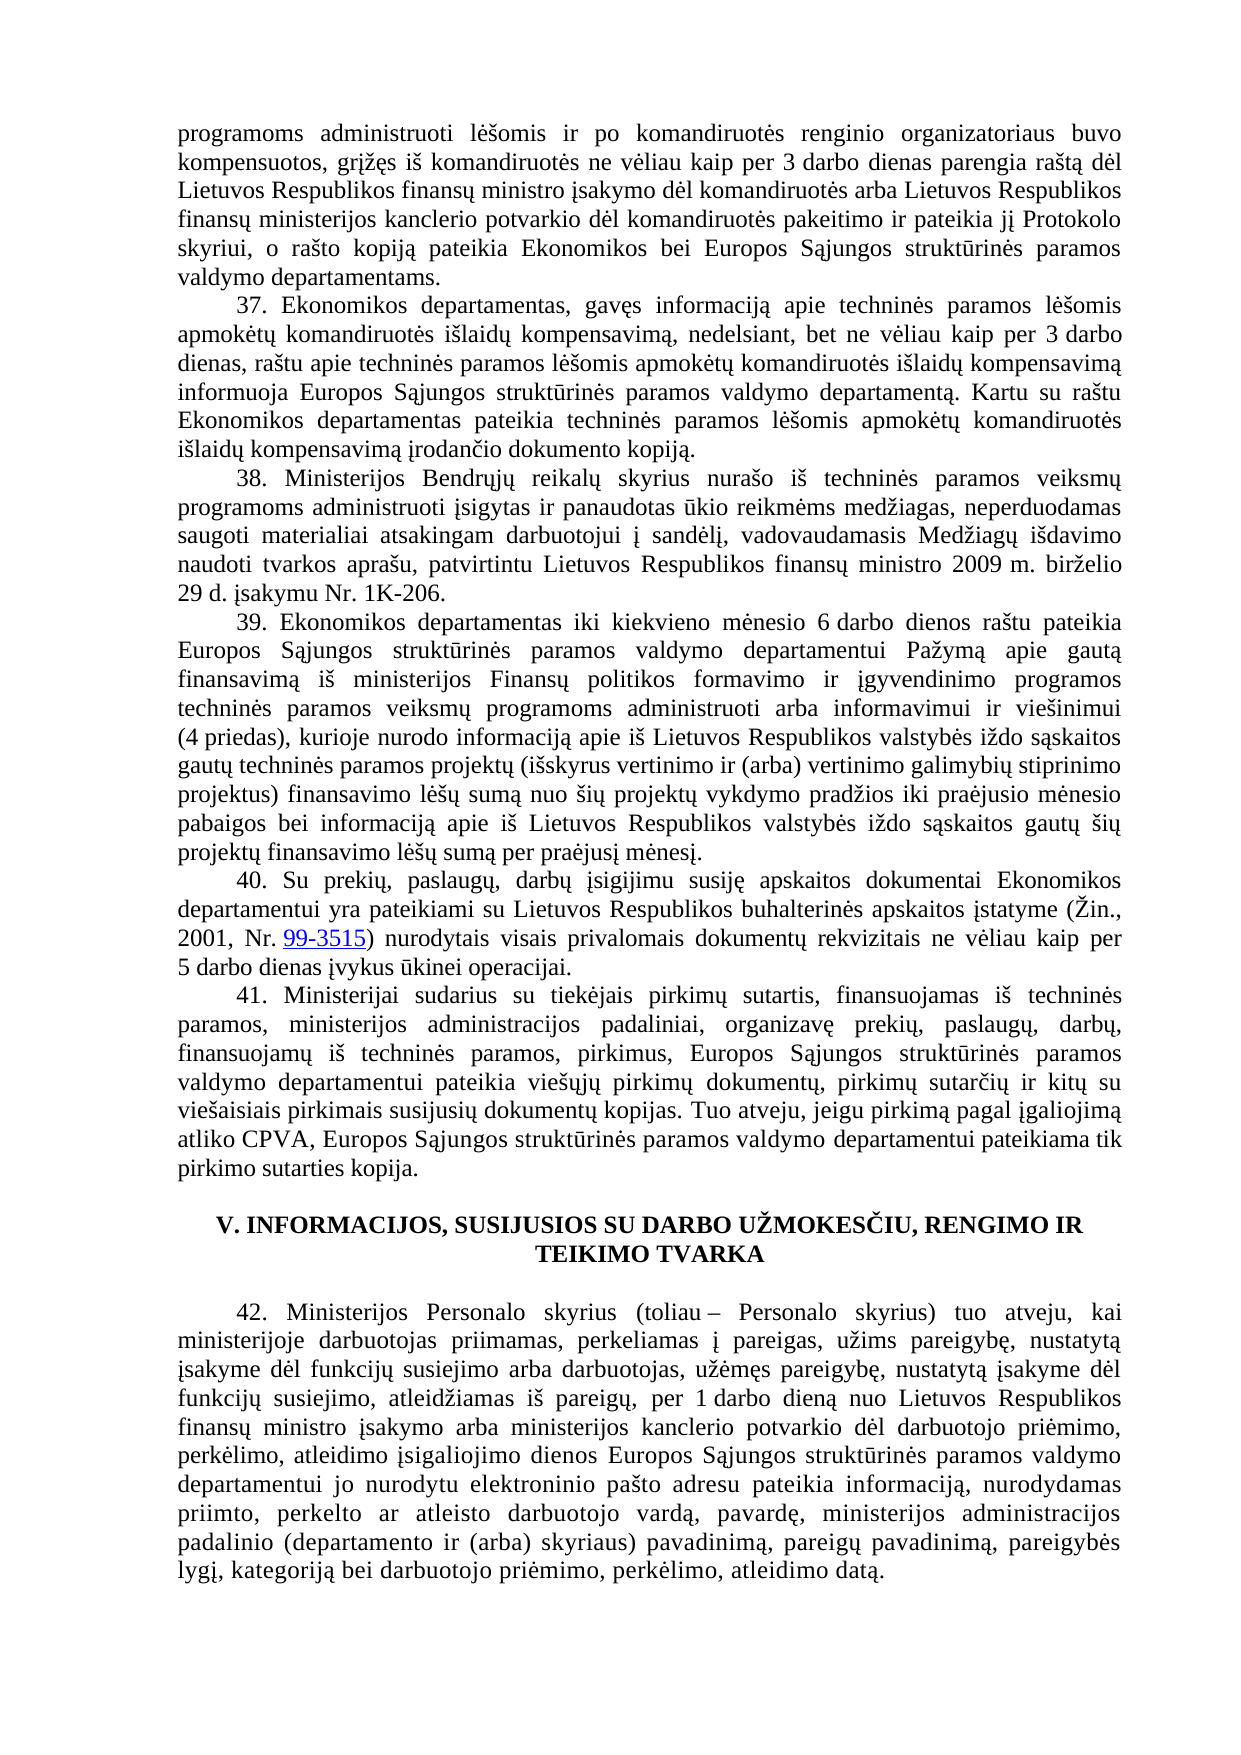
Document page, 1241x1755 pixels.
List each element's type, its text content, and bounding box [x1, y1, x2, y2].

text 40. Su prekių, paslaugų, darbų įsigijimu susiję apskaitos dokumentai Ekonomikos departamentui yra pateikiami su Lietuvos Respublikos buhalterinės apskaitos įstatyme (Žin., 2001, Nr. 99-3515) nurodytais visais privalomais dokumentų rekvizitais ne vėliau kaip per 5 darbo dienas įvykus ūkinei operacijai. [177, 866, 1122, 981]
text 39. Ekonomikos departamentas iki kiekvieno mėnesio 6 darbo dienos raštu pateikia Europos Sąjungos struktūrinės paramos valdymo departamentui Pažymą apie gautą finansavimą iš ministerijos Finansų politikos formavimo ir įgyvendinimo programos techninės paramos veiksmų programoms administruoti arba informavimui ir viešinimui (4 priedas), kurioje nurodo informaciją apie iš Lietuvos Respublikos valstybės iždo sąskaitos gautų techninės paramos projektų (išskyrus vertinimo ir (arba) vertinimo galimybių stiprinimo projektus) finansavimo lėšų sumą nuo šių projektų vykdymo pradžios iki praėjusio mėnesio pabaigos bei informaciją apie iš Lietuvos Respublikos valstybės iždo sąskaitos gautų šių projektų finansavimo lėšų sumą per praėjusį mėnesį. [177, 607, 1122, 866]
text 42. Ministerijos Personalo skyrius (toliau – Personalo skyrius) tuo atveju, kai ministerijoje darbuotojas priimamas, perkeliamas į pareigas, užims pareigybę, nustatytą įsakyme dėl funkcijų susiejimo arba darbuotojas, užėmęs pareigybę, nustatytą įsakyme dėl funkcijų susiejimo, atleidžiamas iš pareigų, per 1 darbo dieną nuo Lietuvos Respublikos finansų ministro įsakymo arba ministerijos kanclerio potvarkio dėl darbuotojo priėmimo, perkėlimo, atleidimo įsigaliojimo dienos Europos Sąjungos struktūrinės paramos valdymo departamentui jo nurodytu elektroninio pašto adresu pateikia informaciją, nurodydamas priimto, perkelto ar atleisto darbuotojo vardą, pavardę, ministerijos administracijos padalinio (departamento ir (arba) skyriaus) pavadinimą, pareigų pavadinimą, pareigybės lygį, kategoriją bei darbuotojo priėmimo, perkėlimo, atleidimo datą. [177, 1297, 1122, 1584]
text 38. Ministerijos Bendrųjų reikalų skyrius nurašo iš techninės paramos veiksmų programoms administruoti įsigytas ir panaudotas ūkio reikmėms medžiagas, neperduodamas saugoti materialiai atsakingam darbuotojui į sandėlį, vadovaudamasis Medžiagų išdavimo naudoti tvarkos aprašu, patvirtintu Lietuvos Respublikos finansų ministro 2009 m. birželio 29 d. įsakymu Nr. 1K-206. [177, 463, 1122, 607]
text 37. Ekonomikos departamentas, gavęs informaciją apie techninės paramos lėšomis apmokėtų komandiruotės išlaidų kompensavimą, nedelsiant, bet ne vėliau kaip per 3 darbo dienas, raštu apie techninės paramos lėšomis apmokėtų komandiruotės išlaidų kompensavimą informuoja Europos Sąjungos struktūrinės paramos valdymo departamentą. Kartu su raštu Ekonomikos departamentas pateikia techninės paramos lėšomis apmokėtų komandiruotės išlaidų kompensavimą įrodančio dokumento kopiją. [177, 291, 1122, 463]
text 41. Ministerijai sudarius su tiekėjais pirkimų sutartis, finansuojamas iš techninės paramos, ministerijos administracijos padaliniai, organizavę prekių, paslaugų, darbų, finansuojamų iš techninės paramos, pirkimus, Europos Sąjungos struktūrinės paramos valdymo departamentui pateikia viešųjų pirkimų dokumentų, pirkimų sutarčių ir kitų su viešaisiais pirkimais susijusių dokumentų kopijas. Tuo atveju, jeigu pirkimą pagal įgaliojimą atliko CPVA, Europos Sąjungos struktūrinės paramos valdymo departamentui pateikiama tik pirkimo sutarties kopija. [177, 981, 1122, 1182]
text programoms administruoti lėšomis ir po komandiruotės renginio organizatoriaus buvo kompensuotos, grįžęs iš komandiruotės ne vėliau kaip per 3 darbo dienas parengia raštą dėl Lietuvos Respublikos finansų ministro įsakymo dėl komandiruotės arba Lietuvos Respublikos finansų ministerijos kanclerio potvarkio dėl komandiruotės pakeitimo ir pateikia jį Protokolo skyriui, o rašto kopiją pateikia Ekonomikos bei Europos Sąjungos struktūrinės paramos valdymo departamentams. [177, 118, 1122, 291]
text V. informacijos, susijusios su Darbo užmokesčiu, rengimo ir teikimo tvarka [177, 1211, 1122, 1268]
